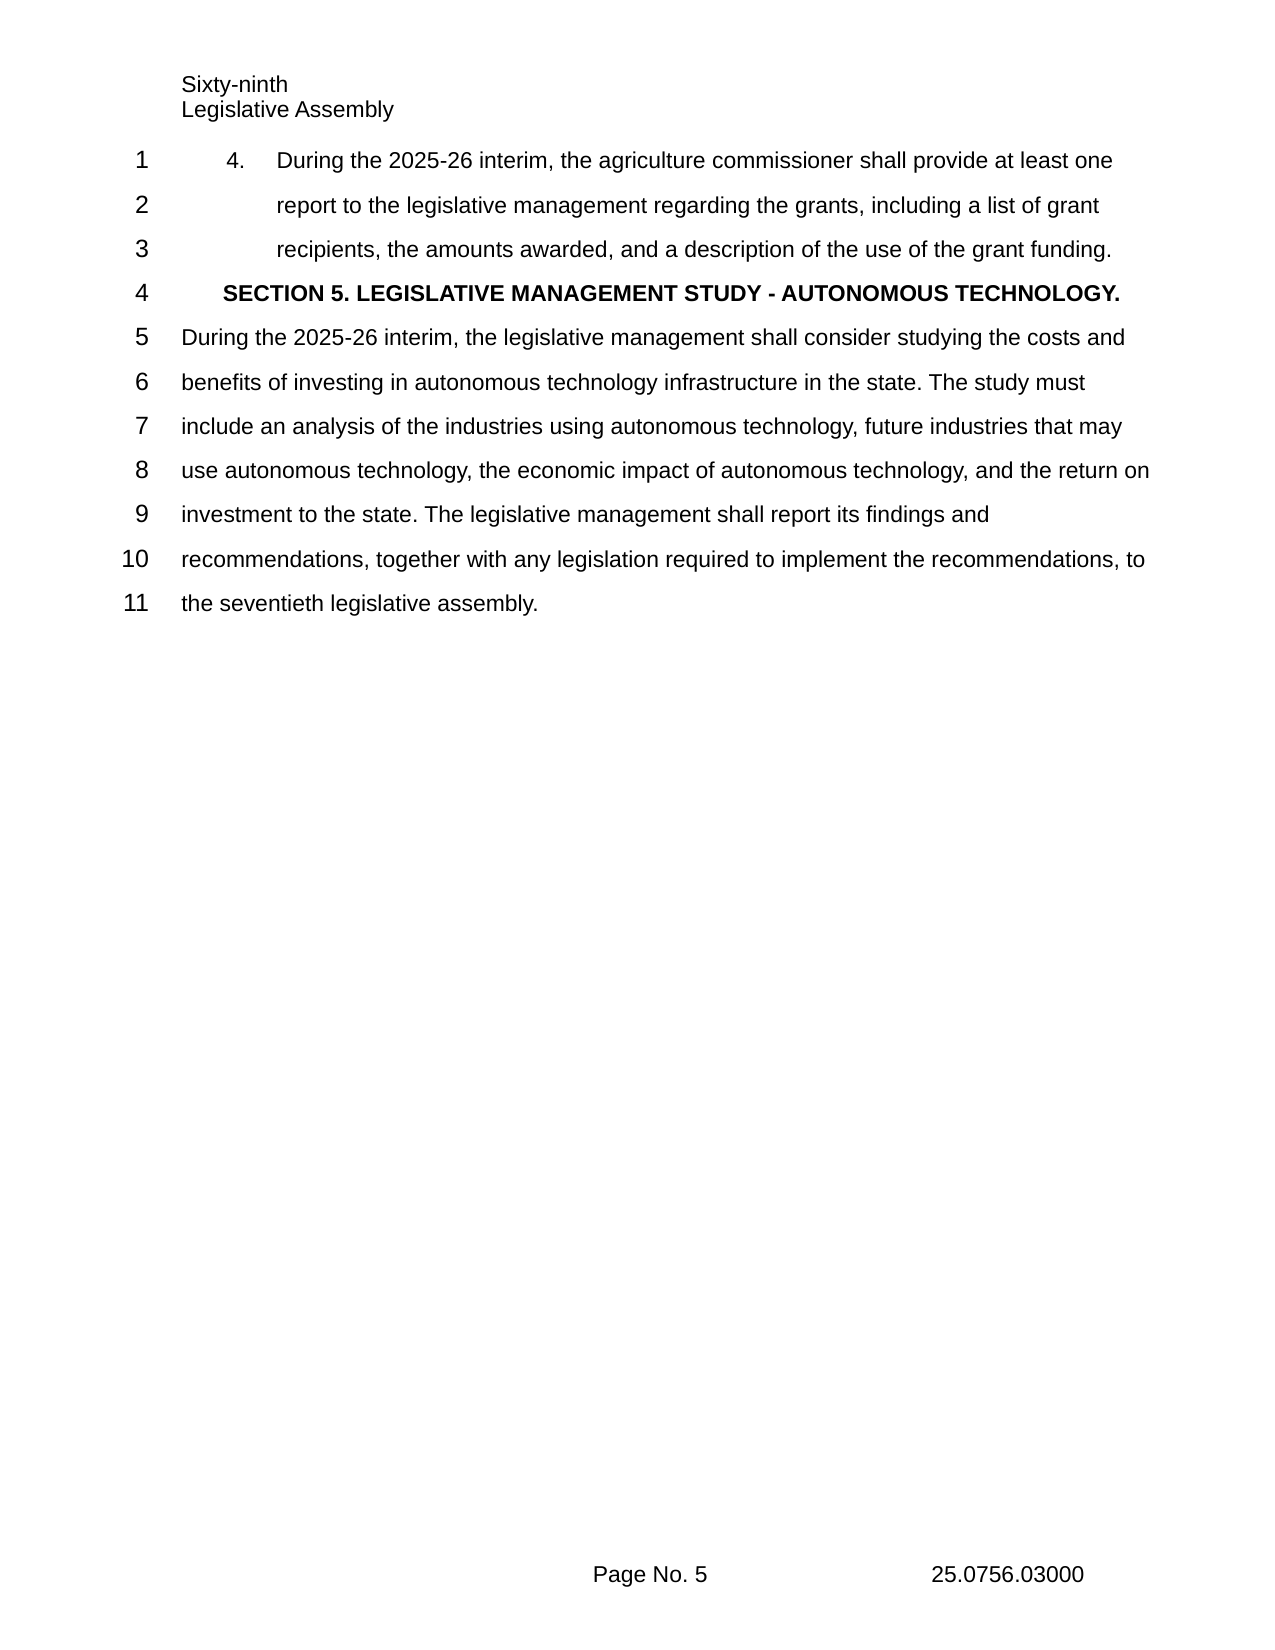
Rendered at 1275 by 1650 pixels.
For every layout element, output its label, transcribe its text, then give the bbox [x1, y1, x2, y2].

text SECTION 5. LEGISLATIVE MANAGEMENT STUDY ‑ AUTONOMOUS TECHNOLOGY. During the 2025‑26 interim, the legislative management shall consider studying the costs and benefits of investing in autonomous technology infrastructure in the state. The study must include an analysis of the industries using autonomous technology, future industries that may use autonomous technology, the economic impact of autonomous technology, and the return on investment to the state. The legislative management shall report its findings and recommendations, together with any legislation required to implement the recommendations, to the seventieth legislative assembly. [181, 266, 1154, 620]
text 4. During the 2025‑26 interim, the agriculture commissioner shall provide at least one report to the legislative management regarding the grants, including a list of grant recipients, the amounts awarded, and a description of the use of the grant funding. [181, 133, 1154, 266]
